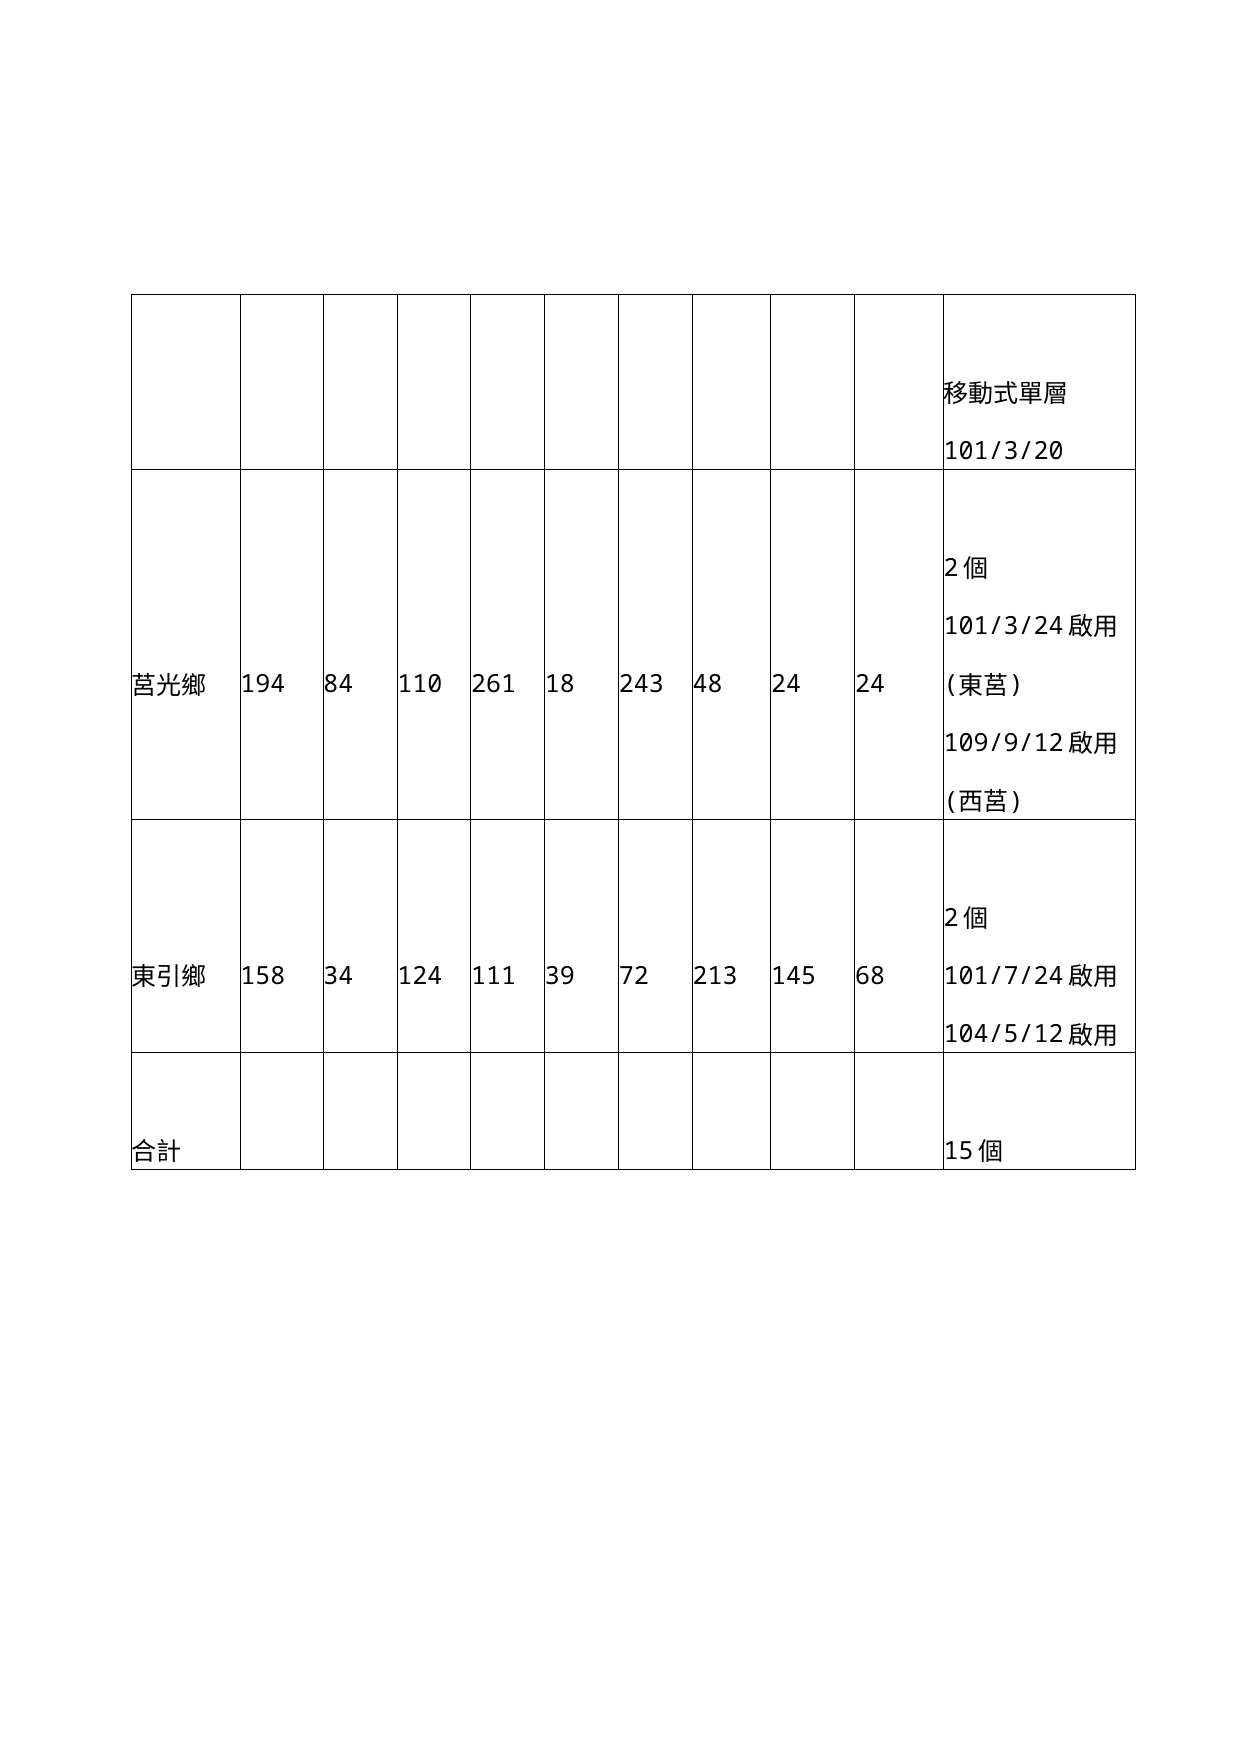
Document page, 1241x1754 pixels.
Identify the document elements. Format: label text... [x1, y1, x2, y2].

table_cell 158 [241, 820, 323, 1052]
table_cell 2個 101/7/24啟用 104/5/12啟用 [944, 820, 1135, 1052]
table_cell 39 [545, 820, 618, 1052]
table_cell 213 [693, 820, 770, 1052]
table_cell [471, 1053, 544, 1169]
table_cell [855, 295, 943, 469]
table_cell 莒光鄉 [132, 470, 240, 819]
table_cell [132, 295, 240, 469]
table_cell [545, 295, 618, 469]
table_cell [619, 1053, 692, 1169]
table_cell 48 [693, 470, 770, 819]
table_cell [855, 1053, 943, 1169]
table_cell 110 [398, 470, 470, 819]
table_cell [324, 1053, 397, 1169]
table_cell 東引鄉 [132, 820, 240, 1052]
table_cell 194 [241, 470, 323, 819]
table_cell 移動式單層101/3/20 [944, 295, 1135, 469]
table_cell [693, 1053, 770, 1169]
table_cell 145 [771, 820, 854, 1052]
table_cell [471, 295, 544, 469]
table_cell 68 [855, 820, 943, 1052]
table_cell 15個 [944, 1053, 1135, 1169]
table_cell [398, 295, 470, 469]
table_cell [619, 295, 692, 469]
table_cell 2個 101/3/24啟用(東莒) 109/9/12啟用(西莒) [944, 470, 1135, 819]
table_cell 124 [398, 820, 470, 1052]
table_cell 84 [324, 470, 397, 819]
table_cell 24 [771, 470, 854, 819]
table_cell 111 [471, 820, 544, 1052]
table_cell 72 [619, 820, 692, 1052]
table_cell [398, 1053, 470, 1169]
table_cell 18 [545, 470, 618, 819]
table_cell [324, 295, 397, 469]
table_cell [241, 295, 323, 469]
table_cell 34 [324, 820, 397, 1052]
table_cell [545, 1053, 618, 1169]
table_cell 243 [619, 470, 692, 819]
table_cell 合計 [132, 1053, 240, 1169]
table_cell [771, 1053, 854, 1169]
table_cell [693, 295, 770, 469]
table_cell [241, 1053, 323, 1169]
table_cell 261 [471, 470, 544, 819]
table_cell [771, 295, 854, 469]
table_cell 24 [855, 470, 943, 819]
